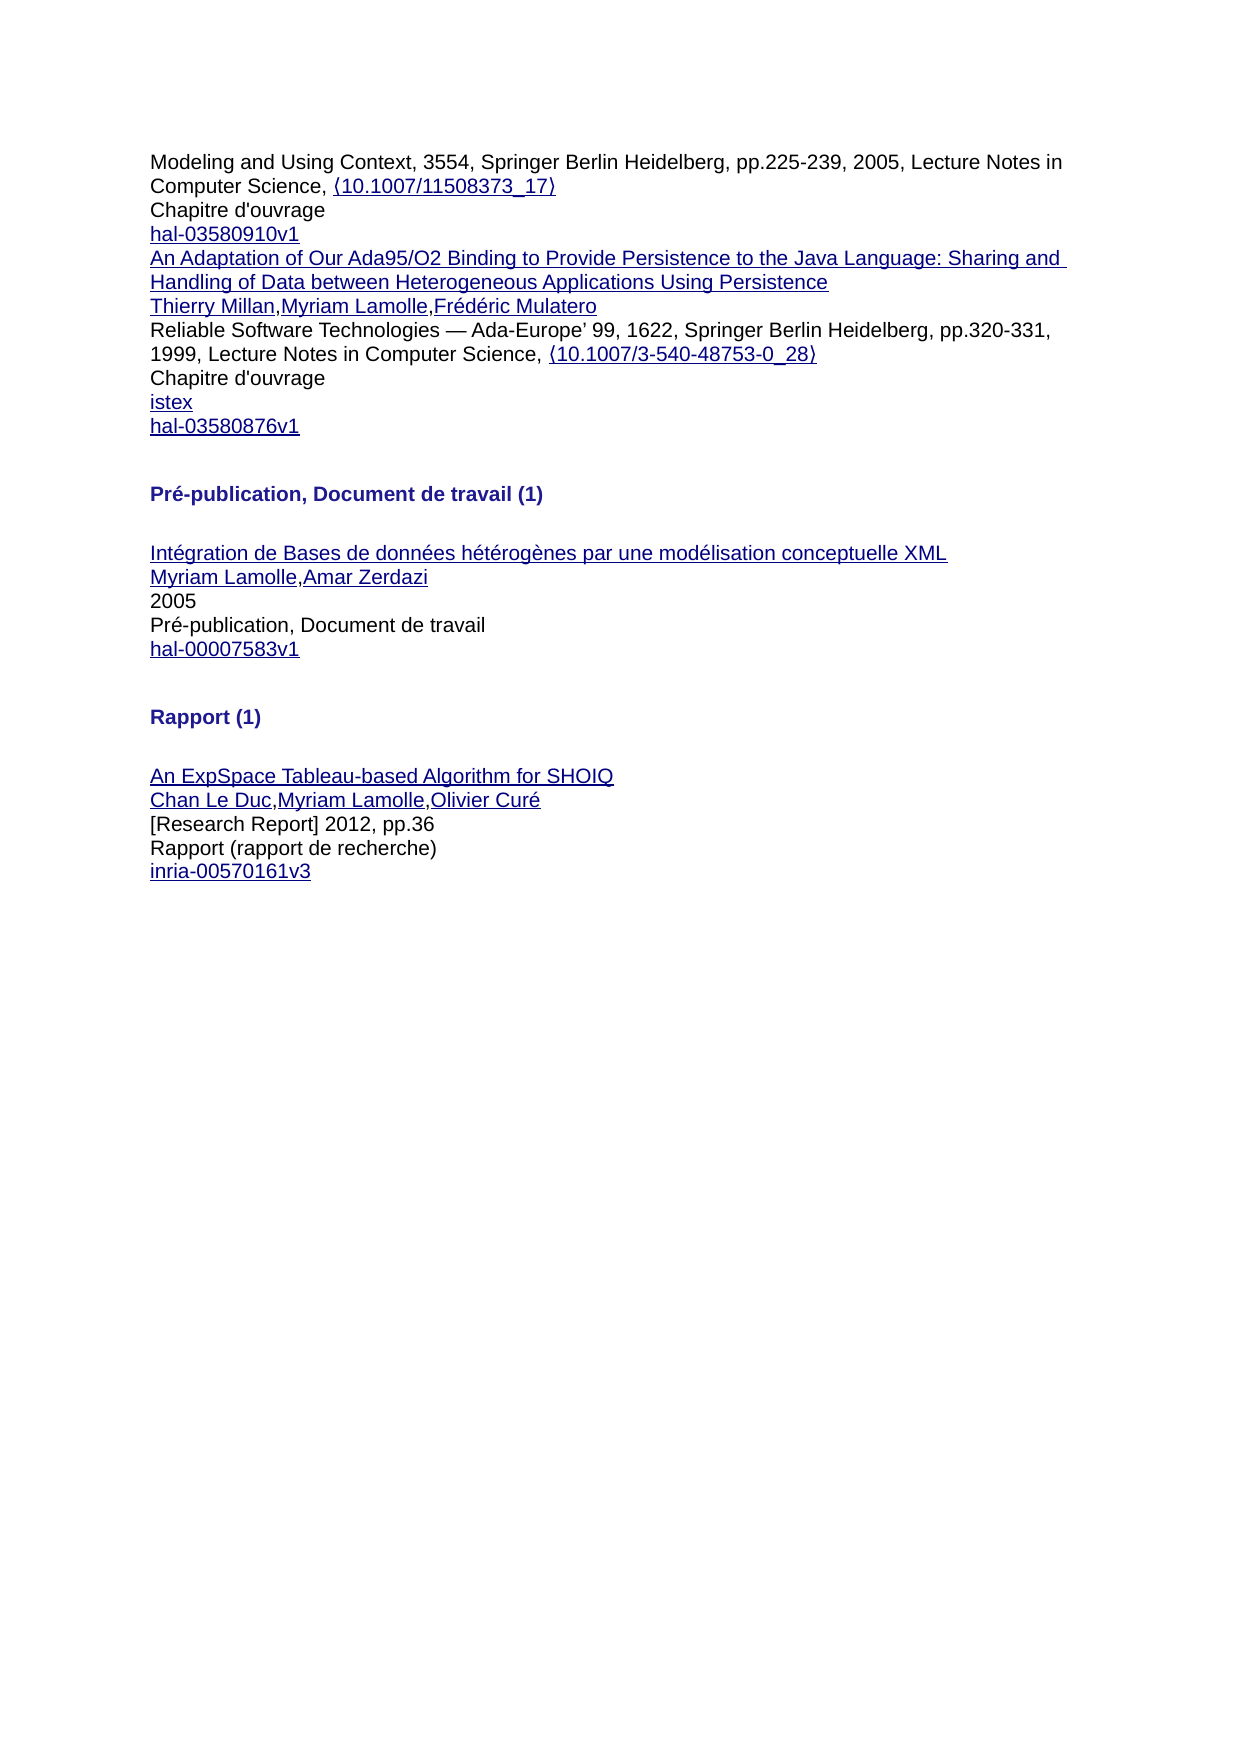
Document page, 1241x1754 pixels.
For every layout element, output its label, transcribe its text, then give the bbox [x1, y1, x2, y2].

subtitle Rapport (1) [150, 705, 1090, 729]
subtitle Pré-publication, Document de travail (1) [150, 482, 1090, 506]
table_cell An Adaptation of Our Ada95/O2 Binding to Provide Persistence to the Java Language: Sharing and Handling of Data between Heterogeneous Applications Using Persistence Thierry Millan,Myriam Lamolle,Frédéric Mulatero Reliable Software Technologies — Ada-Europe’ 99, 1622, Springer Berlin Heidelberg, pp.320-331, 1999, Lecture Notes in Computer Science, ⟨10.1007/3-540-48753-0_28⟩ Chapitre d'ouvrage istex hal-03580876v1 [150, 246, 1090, 437]
table_header Intégration de Bases de données hétérogènes par une modélisation conceptuelle XML Myriam Lamolle,Amar Zerdazi 2005 Pré-publication, Document de travail hal-00007583v1 [150, 541, 1090, 660]
table_cell Modeling and Using Context, 3554, Springer Berlin Heidelberg, pp.225-239, 2005, Lecture Notes in Computer Science, ⟨10.1007/11508373_17⟩ Chapitre d'ouvrage hal-03580910v1 [150, 150, 1090, 246]
table_header An ExpSpace Tableau-based Algorithm for SHOIQ Chan Le Duc,Myriam Lamolle,Olivier Curé [Research Report] 2012, pp.36 Rapport (rapport de recherche) inria-00570161v3 [150, 764, 1090, 883]
